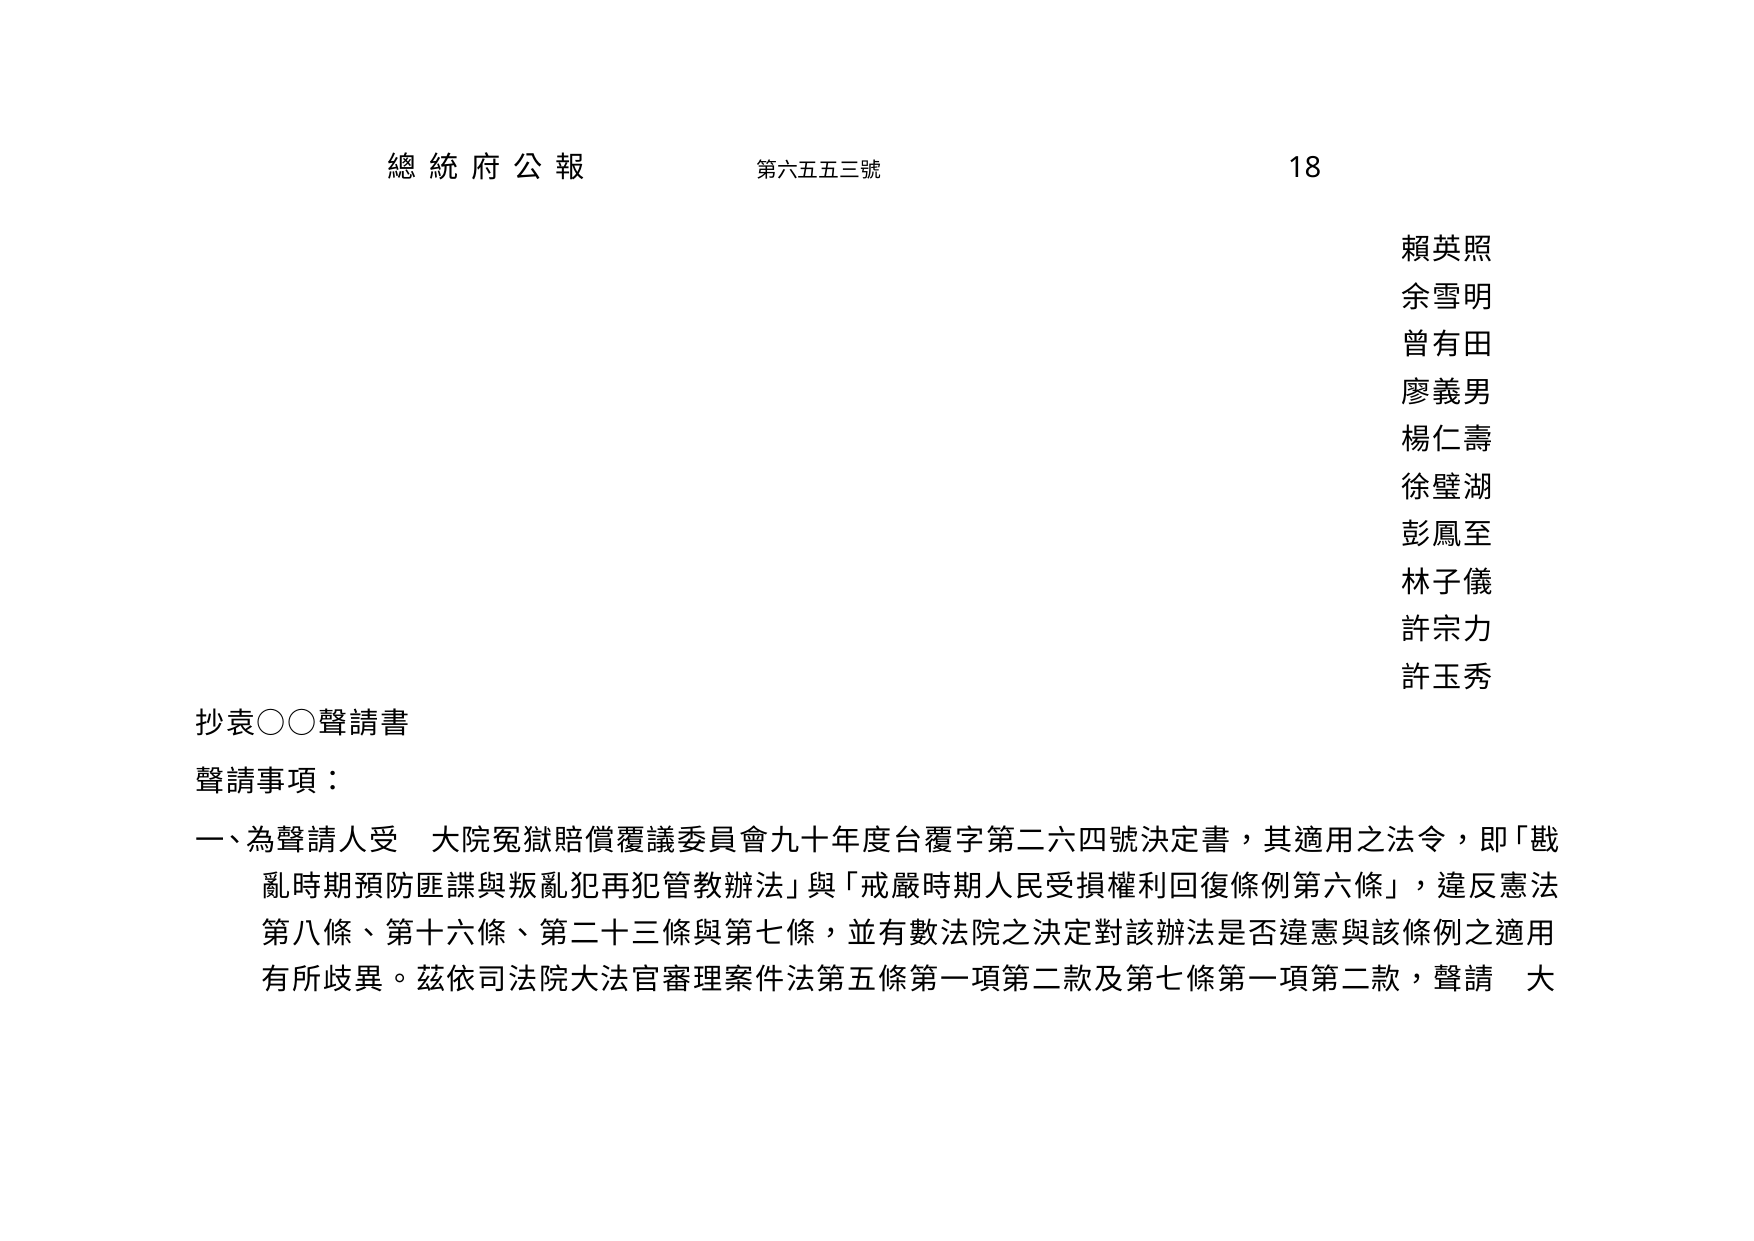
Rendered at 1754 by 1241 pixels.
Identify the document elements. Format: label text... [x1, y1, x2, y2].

text 廖義男 [195, 364, 1492, 412]
text 彭鳳至 [195, 507, 1492, 554]
text 楊仁壽 [195, 412, 1492, 459]
text 余雪明 [195, 269, 1492, 317]
text 抄袁○○聲請書 [195, 697, 1559, 742]
text 林子儀 [195, 554, 1492, 602]
text 賴英照 [195, 222, 1492, 269]
text 聲請事項： [195, 755, 1559, 801]
text 一、為聲請人受 大院冤獄賠償覆議委員會九十年度台覆字第二六四號決定書，其適用之法令，即「戡亂時期預防匪諜與叛亂犯再犯管教辦法」與「戒嚴時期人民受損權利回復條例第六條」，違反憲法第八條、第十六條、第二十三條與第七條，並有數法院之決定對該辦法是否違憲與該條例之適用有所歧異。茲依司法院大法官審理案件法第五條第一項第二款及第七條第一項第二款，聲請 大 [195, 813, 1559, 999]
text 徐璧湖 [195, 459, 1492, 507]
text 曾有田 [195, 317, 1492, 364]
text 許宗力 [195, 602, 1492, 649]
text 許玉秀 [195, 649, 1492, 697]
